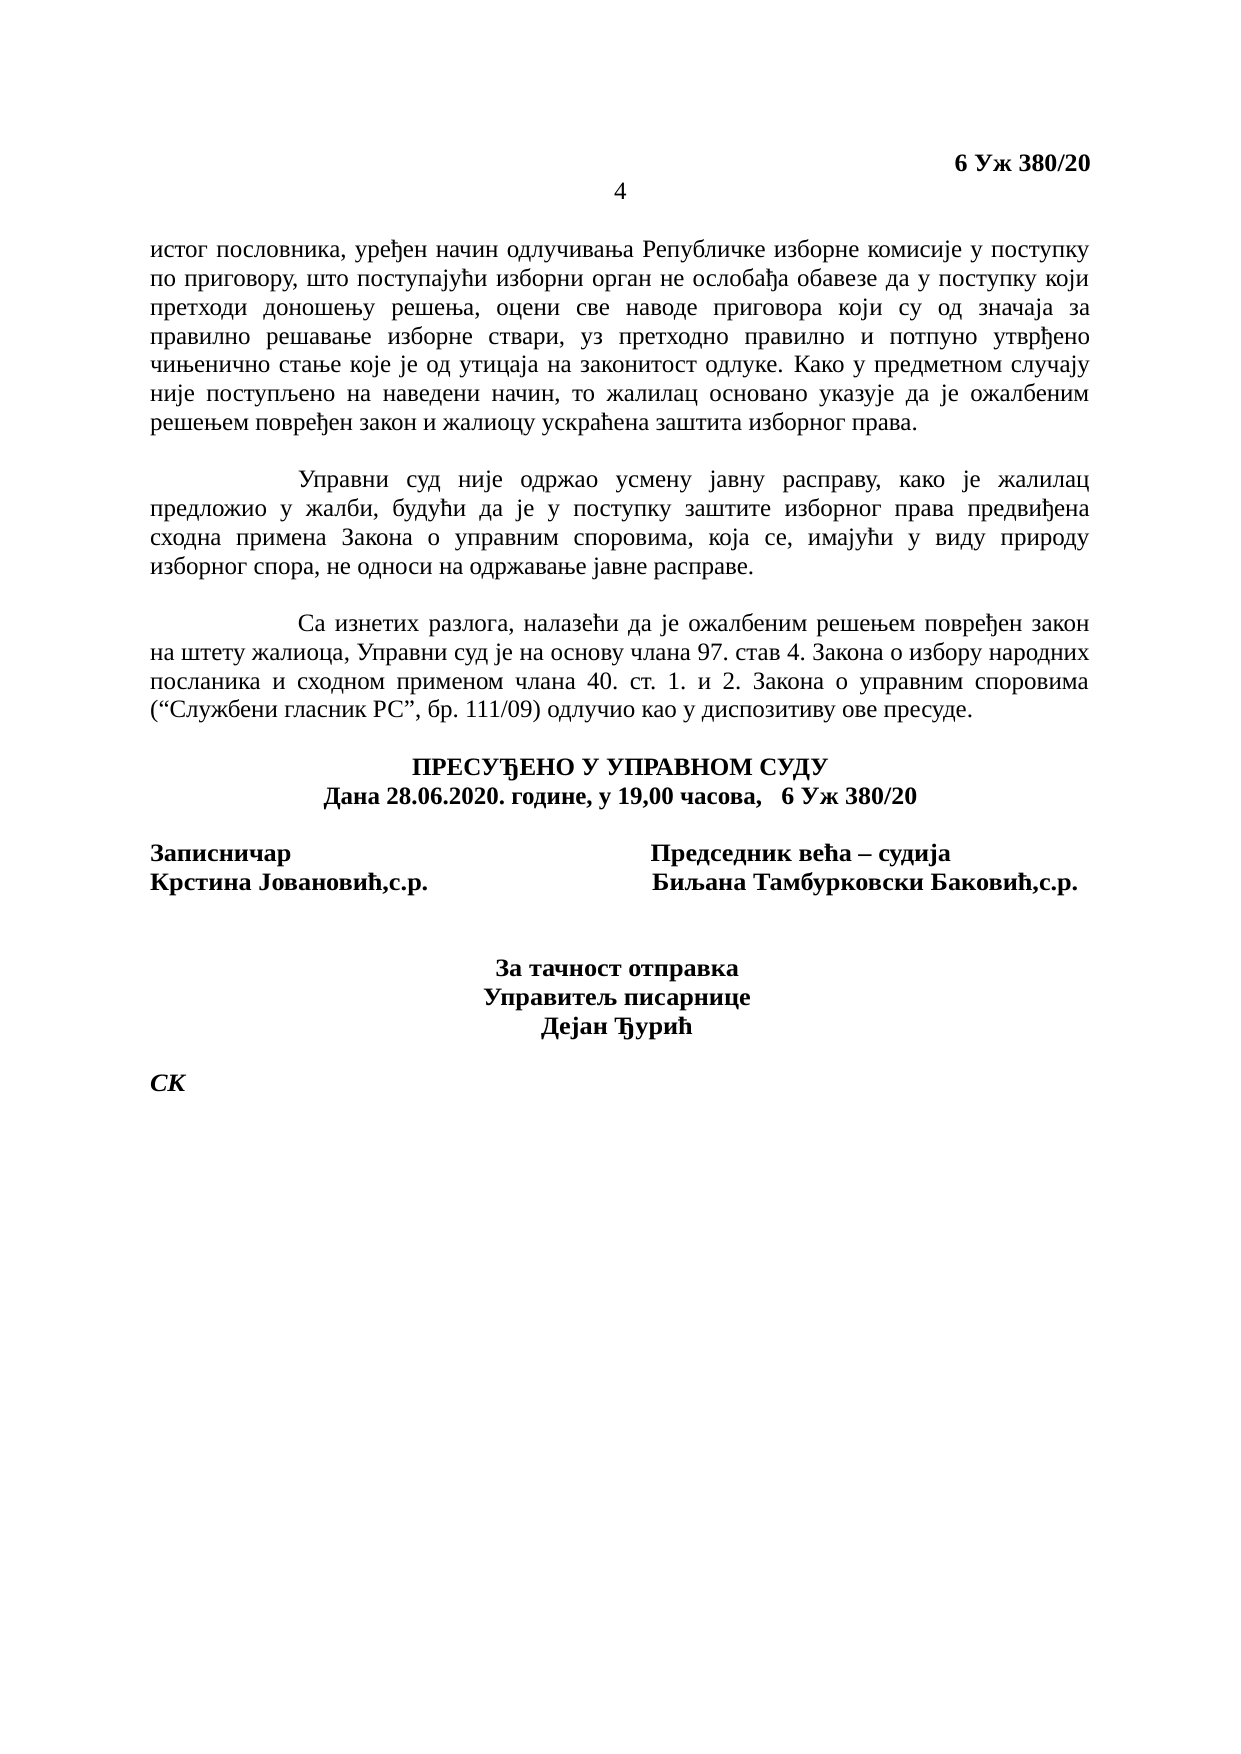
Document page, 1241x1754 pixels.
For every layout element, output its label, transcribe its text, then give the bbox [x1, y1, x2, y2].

text Крстина Јовановић,с.р. Биљана Тамбурковски Баковић,с.р. [150, 867, 1090, 896]
text истог пословника, уређен начин одлучивања Републичке изборне комисије у поступку по приговору, што поступајући изборни орган не ослобађа обавезе да у поступку који претходи доношењу решења, оцени све наводе приговора који су од значаја за правилно решавање изборне ствари, уз претходно правилно и потпуно утврђено чињенично стање које је од утицаја на законитост одлуке. Како у предметном случају није поступљено на наведени начин, то жалилац основано указује да је ожалбеним решењем повређен закон и жалиоцу ускраћена заштита изборног права. [150, 234, 1090, 436]
text Управни суд није одржао усмену јавну расправу, како је жалилац предложио у жалби, будући да је у поступку заштите изборног права предвиђена сходна примена Закона о управним споровима, која се, имајући у виду природу изборног спора, не односи на одржавање јавне расправе. [150, 464, 1090, 579]
text ПРЕСУЂЕНО У УПРАВНОМ СУДУ [150, 752, 1090, 781]
text Дана 28.06.2020. године, у 19,00 часова, 6 Уж 380/20 [150, 781, 1090, 809]
text СК [150, 1068, 1090, 1097]
text Дејан Ђурић [150, 1011, 1090, 1039]
text Записничар Председник већа – судија [150, 838, 1090, 867]
text Управитељ писарнице [150, 982, 1090, 1011]
text Са изнетих разлога, налазећи да је ожалбеним решењем повређен закон на штету жалиоца, Управни суд је на основу члана 97. став 4. Закона о избору народних посланика и сходном применом члана 40. ст. 1. и 2. Закона о управним споровима (“Службени гласник РС”, бр. 111/09) одлучио као у диспозитиву ове пресуде. [150, 608, 1090, 723]
text За тачност отправка [150, 953, 1090, 982]
